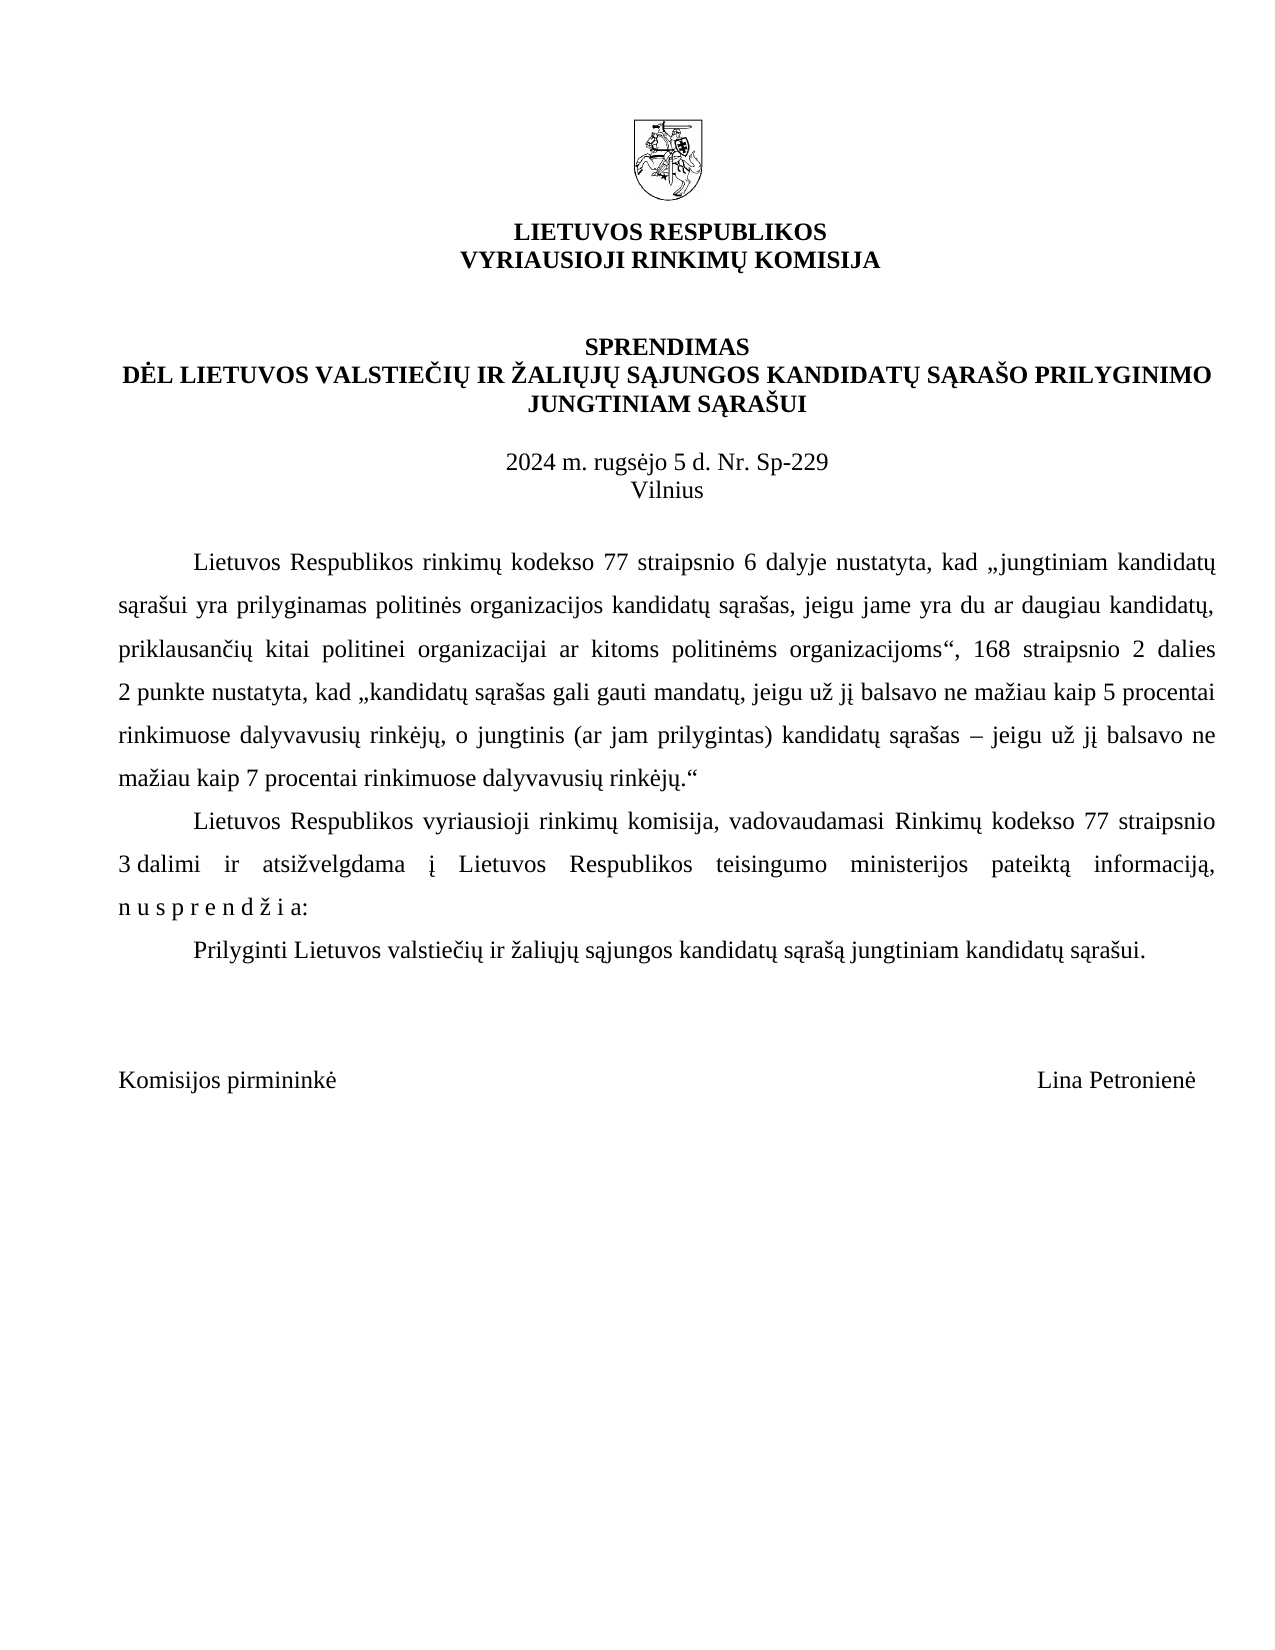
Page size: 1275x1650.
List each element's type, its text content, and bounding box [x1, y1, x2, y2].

subtitle LIETUVOS RESPUBLIKOS [118, 217, 1216, 246]
text Vilnius [118, 476, 1216, 504]
text SPRENDIMAS [118, 332, 1216, 361]
subtitle VYRIAUSIOJI RINKIMŲ KOMISIJA [118, 246, 1216, 274]
text 2024 m. rugsėjo 5 d. Nr. Sp-229 [118, 447, 1216, 476]
text Lietuvos Respublikos rinkimų kodekso 77 straipsnio 6 dalyje nustatyta, kad „jungtiniam kandidatų sąrašui yra prilyginamas politinės organizacijos kandidatų sąrašas, jeigu jame yra du ar daugiau kandidatų, priklausančių kitai politinei organizacijai ar kitoms politinėms organizacijoms“, 168 straipsnio 2 dalies 2 punkte nustatyta, kad „kandidatų sąrašas gali gauti mandatų, jeigu už jį balsavo ne mažiau kaip 5 procentai rinkimuose dalyvavusių rinkėjų, o jungtinis (ar jam prilygintas) kandidatų sąrašas – jeigu už jį balsavo ne mažiau kaip 7 procentai rinkimuose dalyvavusių rinkėjų.“ [118, 547, 1216, 792]
text Prilyginti Lietuvos valstiečių ir žaliųjų sąjungos kandidatų sąrašą jungtiniam kandidatų sąrašui. [118, 936, 1216, 964]
text Komisijos pirmininkė Lina Petronienė [118, 1065, 1216, 1094]
text Lietuvos Respublikos vyriausioji rinkimų komisija, vadovaudamasi Rinkimų kodekso 77 straipsnio 3 dalimi ir atsižvelgdama į Lietuvos Respublikos teisingumo ministerijos pateiktą informaciją, nusprendžia: [118, 806, 1216, 921]
text DĖL LIETUVOS VALSTIEČIŲ IR ŽALIŲJŲ SĄJUNGOS KANDIDATŲ SĄRAŠO PRILYGINIMO JUNGTINIAM SĄRAŠUI [118, 361, 1216, 418]
